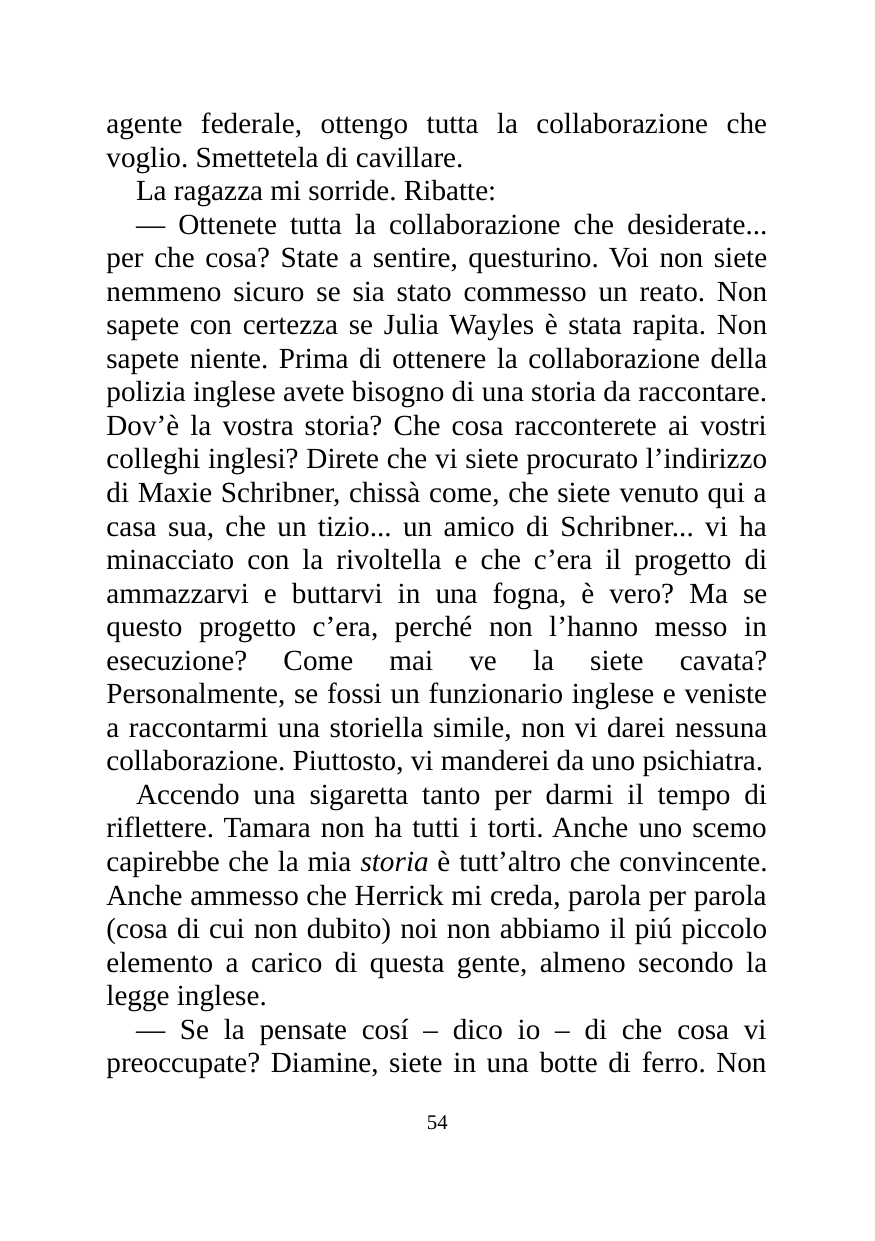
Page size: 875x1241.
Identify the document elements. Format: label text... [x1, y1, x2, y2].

text — Se la pensate cosí – dico io – di che cosa vi preoccupate? Diamine, siete in una botte di ferro. Non [106, 1012, 768, 1079]
text Accendo una sigaretta tanto per darmi il tempo di riflettere. Tamara non ha tutti i torti. Anche uno scemo capirebbe che la mia storia è tutt’altro che convincente. Anche ammesso che Herrick mi creda, parola per parola (cosa di cui non dubito) noi non abbiamo il piú piccolo elemento a carico di questa gente, almeno secondo la legge inglese. [106, 777, 768, 1012]
text — Ottenete tutta la collaborazione che desiderate... per che cosa? State a sentire, questurino. Voi non siete nemmeno sicuro se sia stato commesso un reato. Non sapete con certezza se Julia Wayles è stata rapita. Non sapete niente. Prima di ottenere la collaborazione della polizia inglese avete bisogno di una storia da raccontare. Dov’è la vostra storia? Che cosa racconterete ai vostri colleghi inglesi? Direte che vi siete procurato l’indirizzo di Maxie Schribner, chissà come, che siete venuto qui a casa sua, che un tizio... un amico di Schribner... vi ha minacciato con la rivoltella e che c’era il progetto di ammazzarvi e buttarvi in una fogna, è vero? Ma se questo progetto c’era, perché non l’hanno messo in esecuzione? Come mai ve la siete cavata? Personalmente, se fossi un funzionario inglese e veniste a raccontarmi una storiella simile, non vi darei nessuna collaborazione. Piuttosto, vi manderei da uno psichiatra. [106, 207, 768, 777]
text La ragazza mi sorride. Ribatte: [106, 173, 768, 207]
text agente federale, ottengo tutta la collaborazione che voglio. Smettetela di cavillare. [106, 106, 768, 173]
